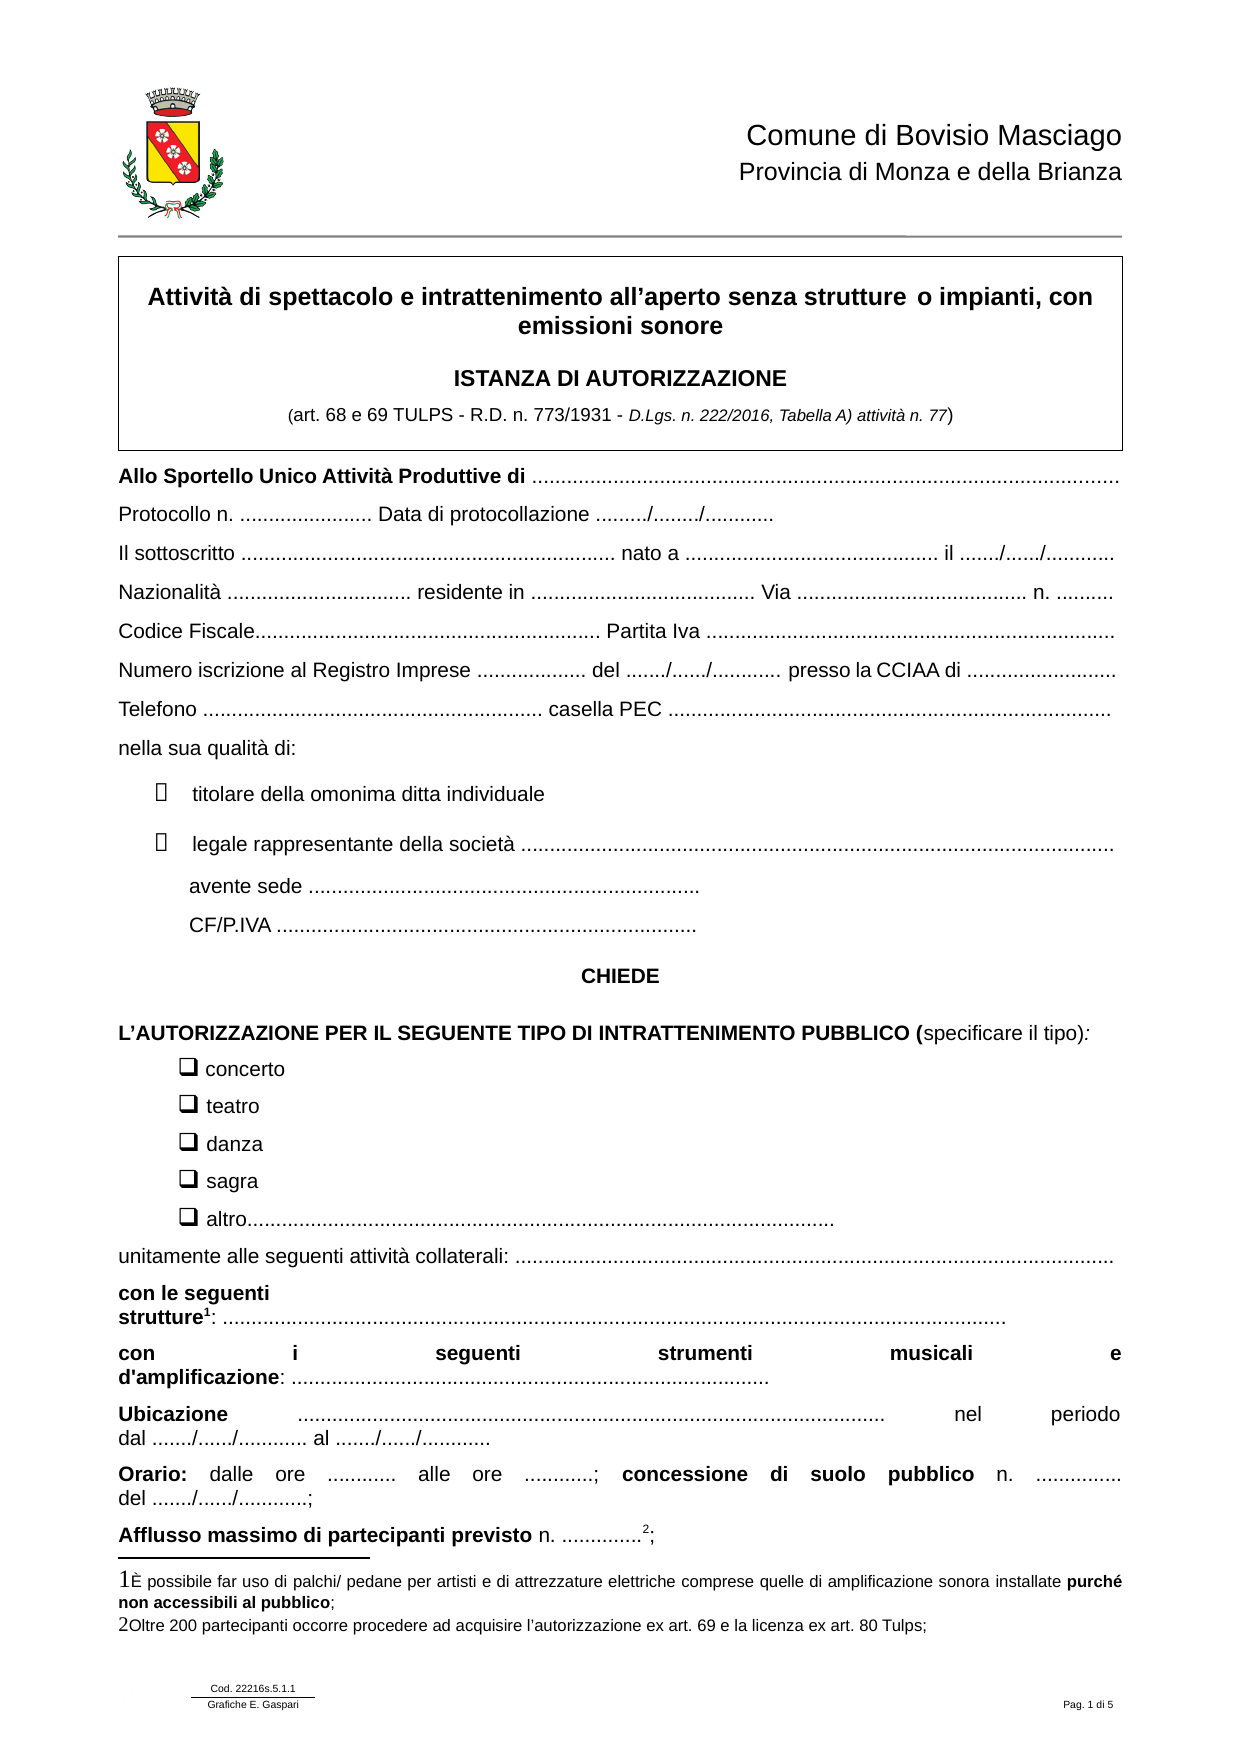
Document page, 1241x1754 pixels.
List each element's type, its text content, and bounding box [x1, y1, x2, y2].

text nella sua qualità di: [118, 735, 1122, 759]
text È possibile far uso di palchi/ pedane per artisti e di attrezzature elettriche comprese quelle di amplificazione sonora installate purché non accessibili al pubblico; [118, 1564, 1122, 1612]
text Protocollo n. ....................... Data di protocollazione ........./......../............ [118, 502, 1122, 526]
text Ubicazione ...................................................................................................... nel periodo dal ......./....../............ al ......./....../............ [118, 1402, 1122, 1449]
text Il sottoscritto ................................................................. nato a ............................................ il ......./....../............ [118, 541, 1122, 565]
text Oltre 200 partecipanti occorre procedere ad acquisire l’autorizzazione ex art. 69 e la licenza ex art. 80 Tulps; [118, 1612, 1122, 1636]
text Afflusso massimo di partecipanti previsto n. ..............; [118, 1522, 1122, 1546]
picture [122, 87, 224, 219]
text L’AUTORIZZAZIONE PER IL SEGUENTE TIPO DI INTRATTENIMENTO PUBBLICO (specificare il tipo): [118, 1020, 1122, 1044]
text  legale rappresentante della società ....................................................................................................... [153, 824, 1122, 858]
text Nazionalità ................................ residente in ....................................... Via ........................................ n. .......... [118, 580, 1122, 604]
text Orario: dalle ore ............ alle ore ............; concessione di suolo pubblico n. ............... del ......./....../............; [118, 1462, 1122, 1510]
text CHIEDE [118, 964, 1122, 988]
text con le seguenti strutture: ........................................................................................................................................ [118, 1281, 1122, 1329]
text Numero iscrizione al Registro Imprese ................... del ......./....../............ presso la CCIAA di .......................... [118, 658, 1122, 682]
text  concerto [177, 1057, 1122, 1082]
text  sagra [177, 1169, 1122, 1194]
text unitamente alle seguenti attività collaterali: ........................................................................................................ [118, 1244, 1122, 1268]
text Codice Fiscale............................................................ Partita Iva ....................................................................... [118, 619, 1122, 643]
text  altro...................................................................................................... [177, 1207, 1122, 1232]
table_header Attività di spettacolo e intrattenimento all’aperto senza strutture o impianti, con emissioni sonore ISTANZA DI AUTORIZZAZIONE (art. 68 e 69 TULPS - R.D. n. 773/1931 - D.Lgs. n. 222/2016, Tabella A) attività n. 77) [119, 257, 1122, 450]
text Telefono ........................................................... casella PEC ............................................................................. [118, 697, 1122, 721]
text con i seguenti strumenti musicali e d'amplificazione: ................................................................................... [118, 1341, 1122, 1389]
text Allo Sportello Unico Attività Produttive di [118, 463, 1122, 487]
text CF/P.IVA ......................................................................... [189, 913, 1122, 937]
text Provincia di Monza e della Brianza [224, 157, 1122, 185]
text  danza [177, 1132, 1122, 1157]
text  titolare della omonima ditta individuale [153, 774, 1122, 808]
text  teatro [177, 1094, 1122, 1119]
text Comune di Bovisio Masciago [224, 118, 1122, 152]
text avente sede .................................................................... [189, 874, 1122, 898]
